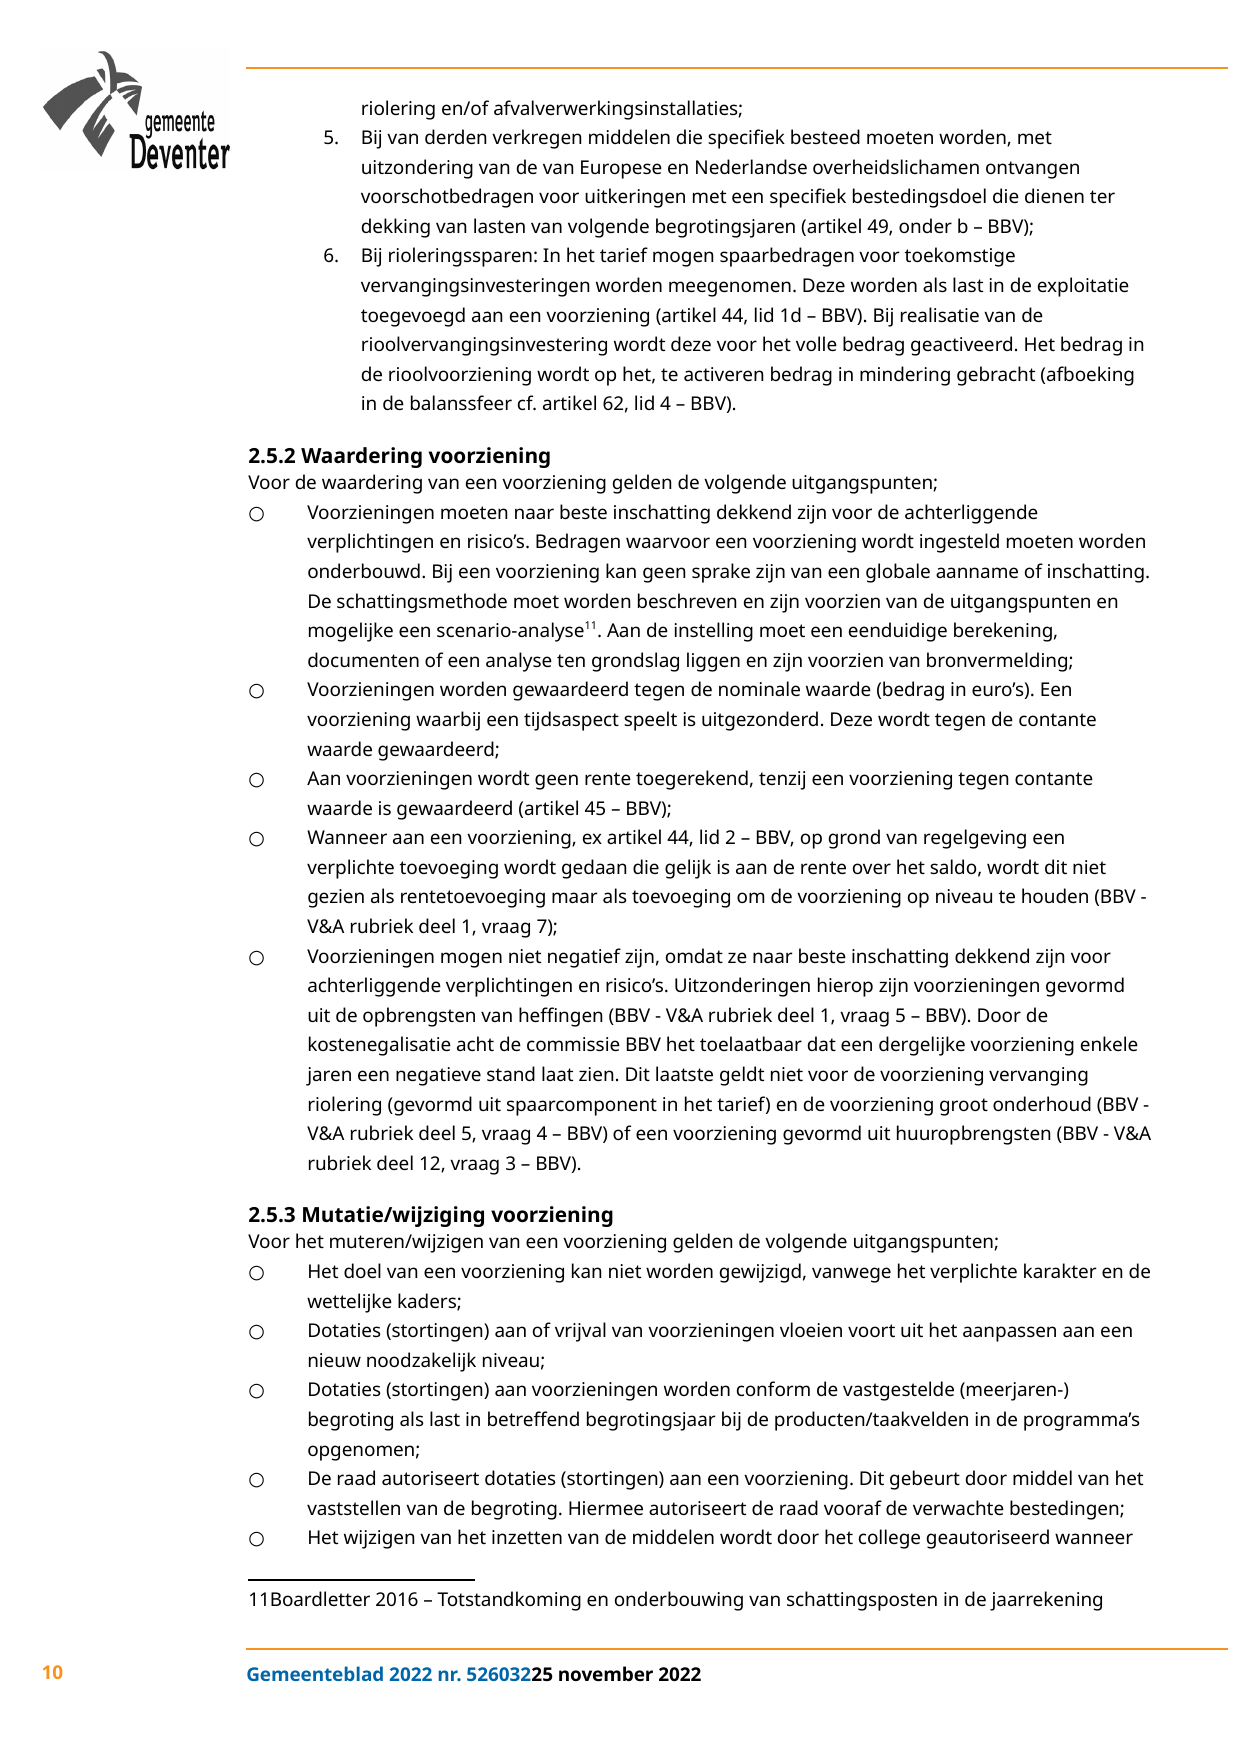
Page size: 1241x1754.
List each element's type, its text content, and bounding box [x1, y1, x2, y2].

list Dotaties (stortingen) aan voorzieningen worden conform de vastgestelde (meerjaren-) begroting als last in betreffend begrotingsjaar bij de producten/taakvelden in de programma’s opgenomen; [248, 1377, 1152, 1462]
list Het wijzigen van het inzetten van de middelen wordt door het college geautoriseerd wanneer [248, 1524, 1152, 1550]
text 2.5.3 Mutatie/wijziging voorziening [248, 1200, 1152, 1229]
list Bij rioleringssparen: In het tarief mogen spaarbedragen voor toekomstige vervangingsinvesteringen worden meegenomen. Deze worden als last in de exploitatie toegevoegd aan een voorziening (artikel 44, lid 1d – BBV). Bij realisatie van de rioolvervangingsinvestering wordt deze voor het volle bedrag geactiveerd. Het bedrag in de rioolvoorziening wordt op het, te activeren bedrag in mindering gebracht (afboeking in de balanssfeer cf. artikel 62, lid 4 – BBV). [323, 243, 1152, 416]
text Voor het muteren/wijzigen van een voorziening gelden de volgende uitgangspunten; [248, 1229, 1152, 1254]
list Voorzieningen mogen niet negatief zijn, omdat ze naar beste inschatting dekkend zijn voor achterliggende verplichtingen en risico’s. Uitzonderingen hierop zijn voorzieningen gevormd uit de opbrengsten van heffingen (BBV - V&A rubriek deel 1, vraag 5 – BBV). Door de kostenegalisatie acht de commissie BBV het toelaatbaar dat een dergelijke voorziening enkele jaren een negatieve stand laat zien. Dit laatste geldt niet voor de voorziening vervanging riolering (gevormd uit spaarcomponent in het tarief) en de voorziening groot onderhoud (BBV - V&A rubriek deel 5, vraag 4 – BBV) of een voorziening gevormd uit huuropbrengsten (BBV - V&A rubriek deel 12, vraag 3 – BBV). [248, 943, 1152, 1176]
list Wanneer aan een voorziening, ex artikel 44, lid 2 – BBV, op grond van regelgeving een verplichte toevoeging wordt gedaan die gelijk is aan de rente over het saldo, wordt dit niet gezien als rentetoevoeging maar als toevoeging om de voorziening op niveau te houden (BBV - V&A rubriek deel 1, vraag 7); [248, 824, 1152, 939]
list Voorzieningen moeten naar beste inschatting dekkend zijn voor de achterliggende verplichtingen en risico’s. Bedragen waarvoor een voorziening wordt ingesteld moeten worden onderbouwd. Bij een voorziening kan geen sprake zijn van een globale aanname of inschatting. De schattingsmethode moet worden beschreven en zijn voorzien van de uitgangspunten en mogelijke een scenario-analyse. Aan de instelling moet een eenduidige berekening, documenten of een analyse ten grondslag liggen en zijn voorzien van bronvermelding; [248, 499, 1152, 673]
text Voor de waardering van een voorziening gelden de volgende uitgangspunten; [248, 469, 1152, 495]
text 2.5.2 Waardering voorziening [248, 441, 1152, 469]
list Voorzieningen worden gewaardeerd tegen de nominale waarde (bedrag in euro’s). Een voorziening waarbij een tijdsaspect speelt is uitgezonderd. Deze wordt tegen de contante waarde gewaardeerd; [248, 677, 1152, 761]
picture [41, 47, 231, 172]
list Dotaties (stortingen) aan of vrijval van voorzieningen vloeien voort uit het aanpassen aan een nieuw noodzakelijk niveau; [248, 1317, 1152, 1373]
list De raad autoriseert dotaties (stortingen) aan een voorziening. Dit gebeurt door middel van het vaststellen van de begroting. Hiermee autoriseert de raad vooraf de verwachte bestedingen; [248, 1465, 1152, 1521]
list riolering en/of afvalverwerkingsinstallaties; [323, 95, 1152, 121]
list Het doel van een voorziening kan niet worden gewijzigd, vanwege het verplichte karakter en de wettelijke kaders; [248, 1258, 1152, 1314]
list Boardletter 2016 – Totstandkoming en onderbouwing van schattingsposten in de jaarrekening [248, 1586, 1152, 1612]
list Bij van derden verkregen middelen die specifiek besteed moeten worden, met uitzondering van de van Europese en Nederlandse overheidslichamen ontvangen voorschotbedragen voor uitkeringen met een specifiek bestedingsdoel die dienen ter dekking van lasten van volgende begrotingsjaren (artikel 49, onder b – BBV); [323, 124, 1152, 239]
list Aan voorzieningen wordt geen rente toegerekend, tenzij een voorziening tegen contante waarde is gewaardeerd (artikel 45 – BBV); [248, 765, 1152, 821]
